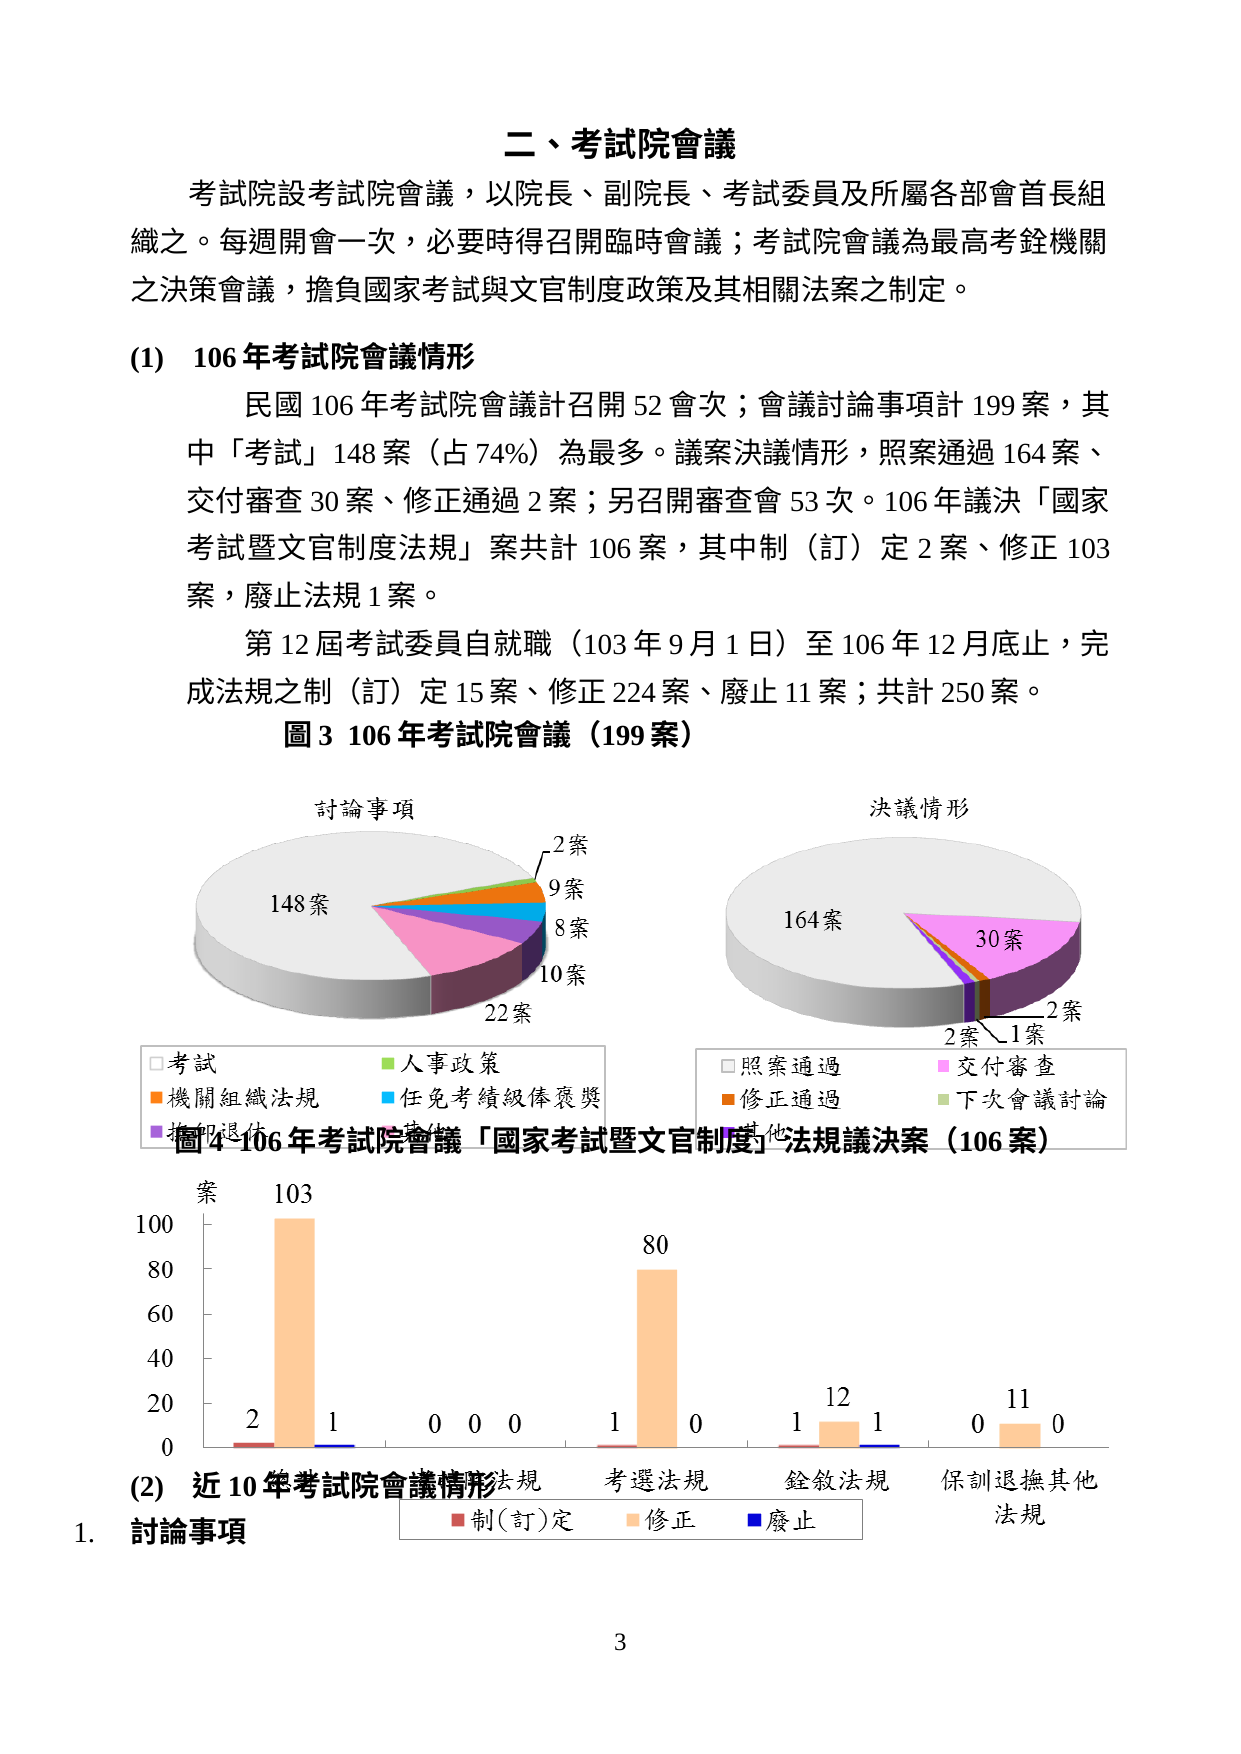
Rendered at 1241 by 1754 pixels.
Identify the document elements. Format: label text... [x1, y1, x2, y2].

text 民國106年考試院會議計召開52會次；會議討論事項計199案，其中「考試」148案（占74%）為最多。議案決議情形，照案通過164案、交付審查30案、修正通過2案；另召開審查會53次。106年議決「國家考試暨文官制度法規」案共計106案，其中制（訂）定2案、修正103案，廢止法規1案。 [186, 377, 1110, 616]
picture [110, 1147, 1109, 1504]
text 第12屆考試委員自就職（103年9月1日）至106年12月底止，完成法規之制（訂）定15案、修正224案、廢止11案；共計250案。 [186, 616, 1110, 712]
list 近10年考試院會議情形 [130, 1462, 1110, 1504]
picture [130, 765, 1218, 1159]
text 二、考試院會議 [130, 118, 1110, 166]
text 考試院設考試院會議，以院長、副院長、考試委員及所屬各部會首長組織之。每週開會一次，必要時得召開臨時會議；考試院會議為最高考銓機關之決策會議，擔負國家考試與文官制度政策及其相關法案之制定。 [130, 166, 1110, 310]
text 圖4 106年考試院會議「國家考試暨文官制度」法規議決案（106案） [130, 1118, 1110, 1160]
list 討論事項 [73, 1504, 1110, 1552]
list 106年考試院會議情形 [130, 329, 1110, 377]
text 圖3 106年考試院會議（199案） [130, 712, 1110, 754]
